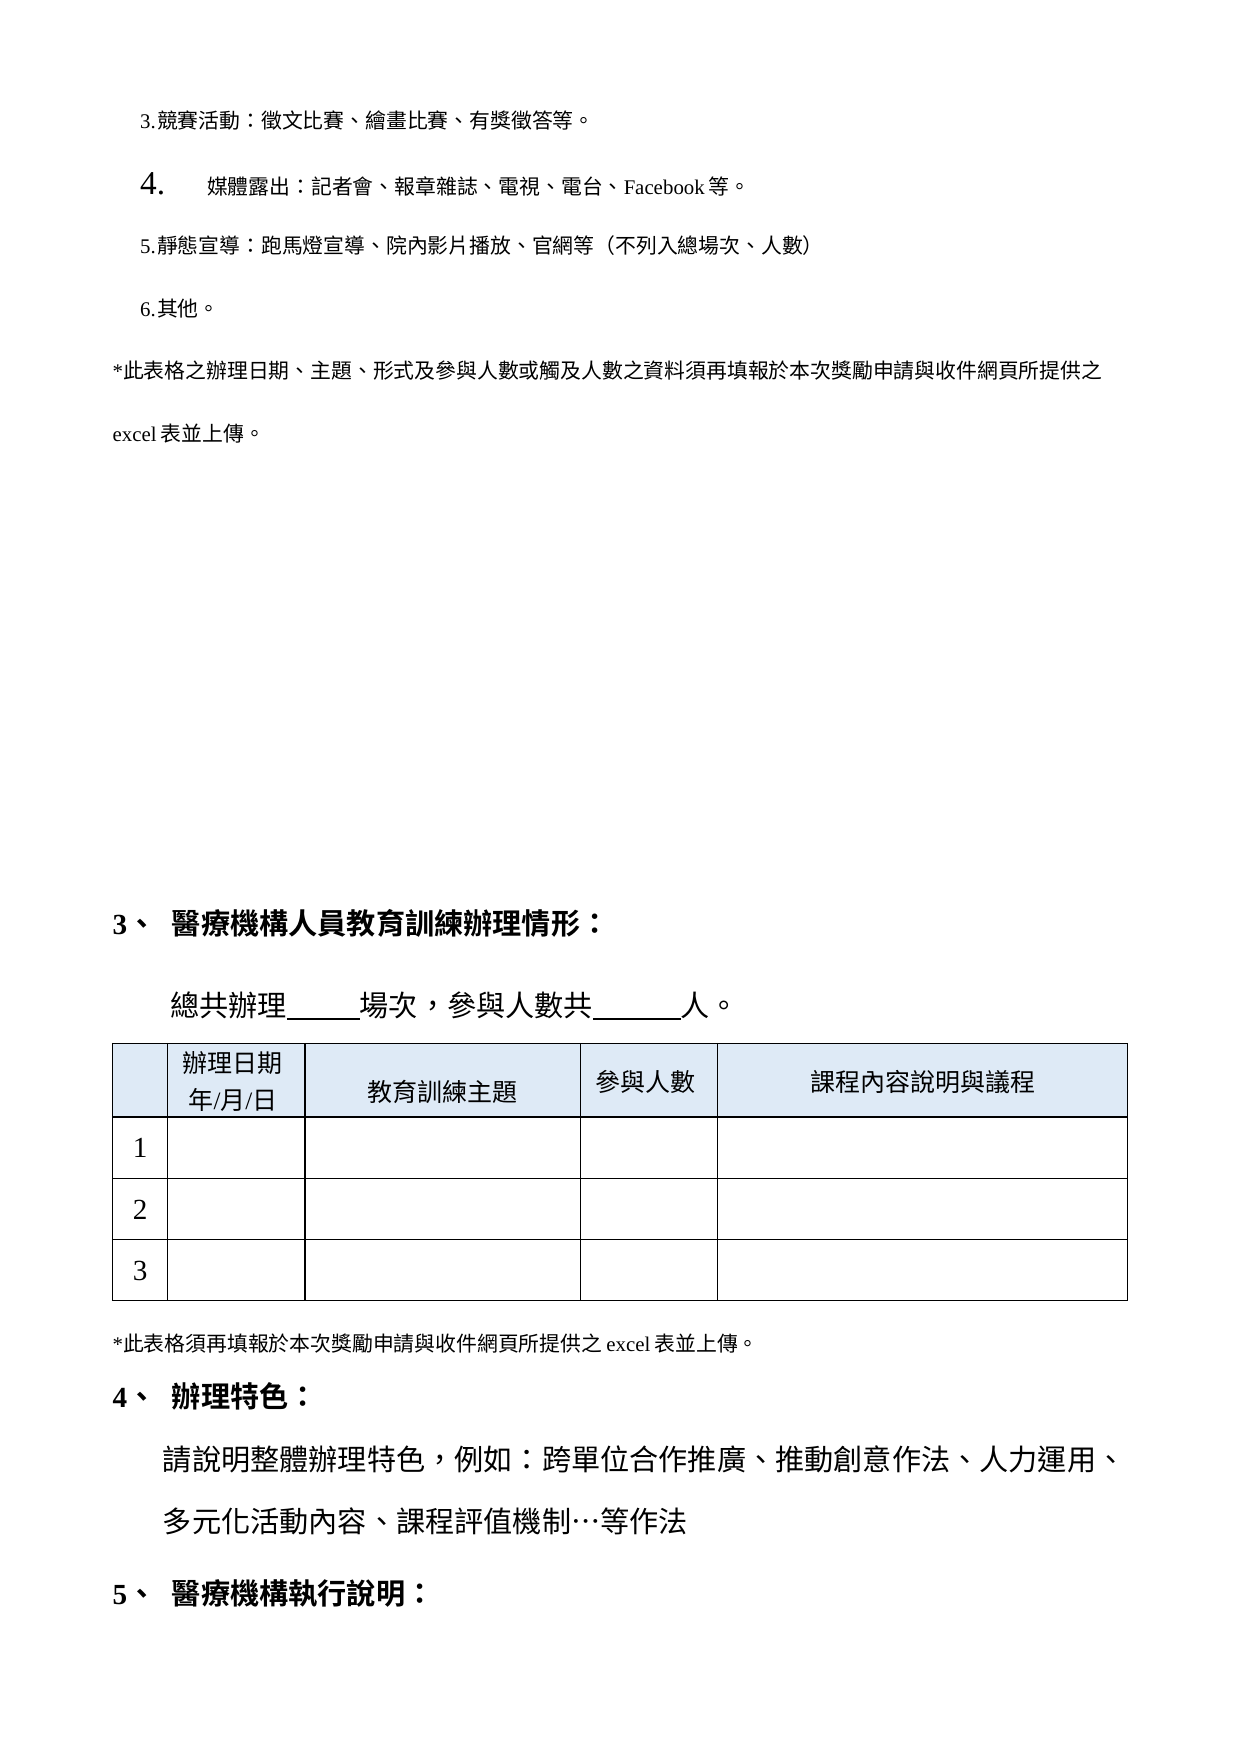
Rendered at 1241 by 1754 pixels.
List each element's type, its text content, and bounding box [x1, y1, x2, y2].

text 總共辦理 場次，參與人數共 人。 [163, 962, 1128, 1024]
table_cell [168, 1118, 304, 1177]
list 靜態宣導：跑馬燈宣導、院內影片播放、官網等（不列入總場次、人數） [140, 203, 1128, 266]
table_header 教育訓練主題 [306, 1044, 580, 1116]
table_cell [168, 1240, 304, 1300]
table_cell 2 [113, 1179, 167, 1239]
table_cell [306, 1179, 580, 1239]
table_cell [718, 1118, 1127, 1177]
list 競賽活動：徵文比賽、繪畫比賽、有獎徵答等。 [140, 78, 1128, 141]
table_cell 1 [113, 1118, 167, 1177]
table_header 參與人數 [581, 1044, 717, 1116]
list 媒體露出：記者會、報章雜誌、電視、電台、Facebook等。 [140, 141, 1128, 203]
table_header 辦理日期 年/月/日 [168, 1044, 304, 1116]
table_cell [306, 1118, 580, 1177]
table_cell [581, 1240, 717, 1300]
table_header 課程內容說明與議程 [718, 1044, 1127, 1116]
table_cell [306, 1240, 580, 1300]
list 醫療機構執行說明： [112, 1570, 1128, 1612]
list 其他。 [140, 266, 1128, 328]
text 請說明整體辦理特色，例如：跨單位合作推廣、推動創意作法、人力運用、多元化活動內容、課程評值機制…等作法 [163, 1416, 1128, 1541]
text *此表格之辦理日期、主題、形式及參與人數或觸及人數之資料須再填報於本次獎勵申請與收件網頁所提供之 excel表並上傳。 [112, 328, 1128, 453]
table_cell [581, 1179, 717, 1239]
table_cell [718, 1240, 1127, 1300]
table_cell 3 [113, 1240, 167, 1300]
table_cell [718, 1179, 1127, 1239]
table_cell [581, 1118, 717, 1177]
list 醫療機構人員教育訓練辦理情形： [112, 901, 1128, 943]
table_header [113, 1044, 167, 1116]
table_cell [168, 1179, 304, 1239]
list 辦理特色： [112, 1374, 1128, 1416]
text *此表格須再填報於本次獎勵申請與收件網頁所提供之excel表並上傳。 [112, 1301, 1128, 1363]
